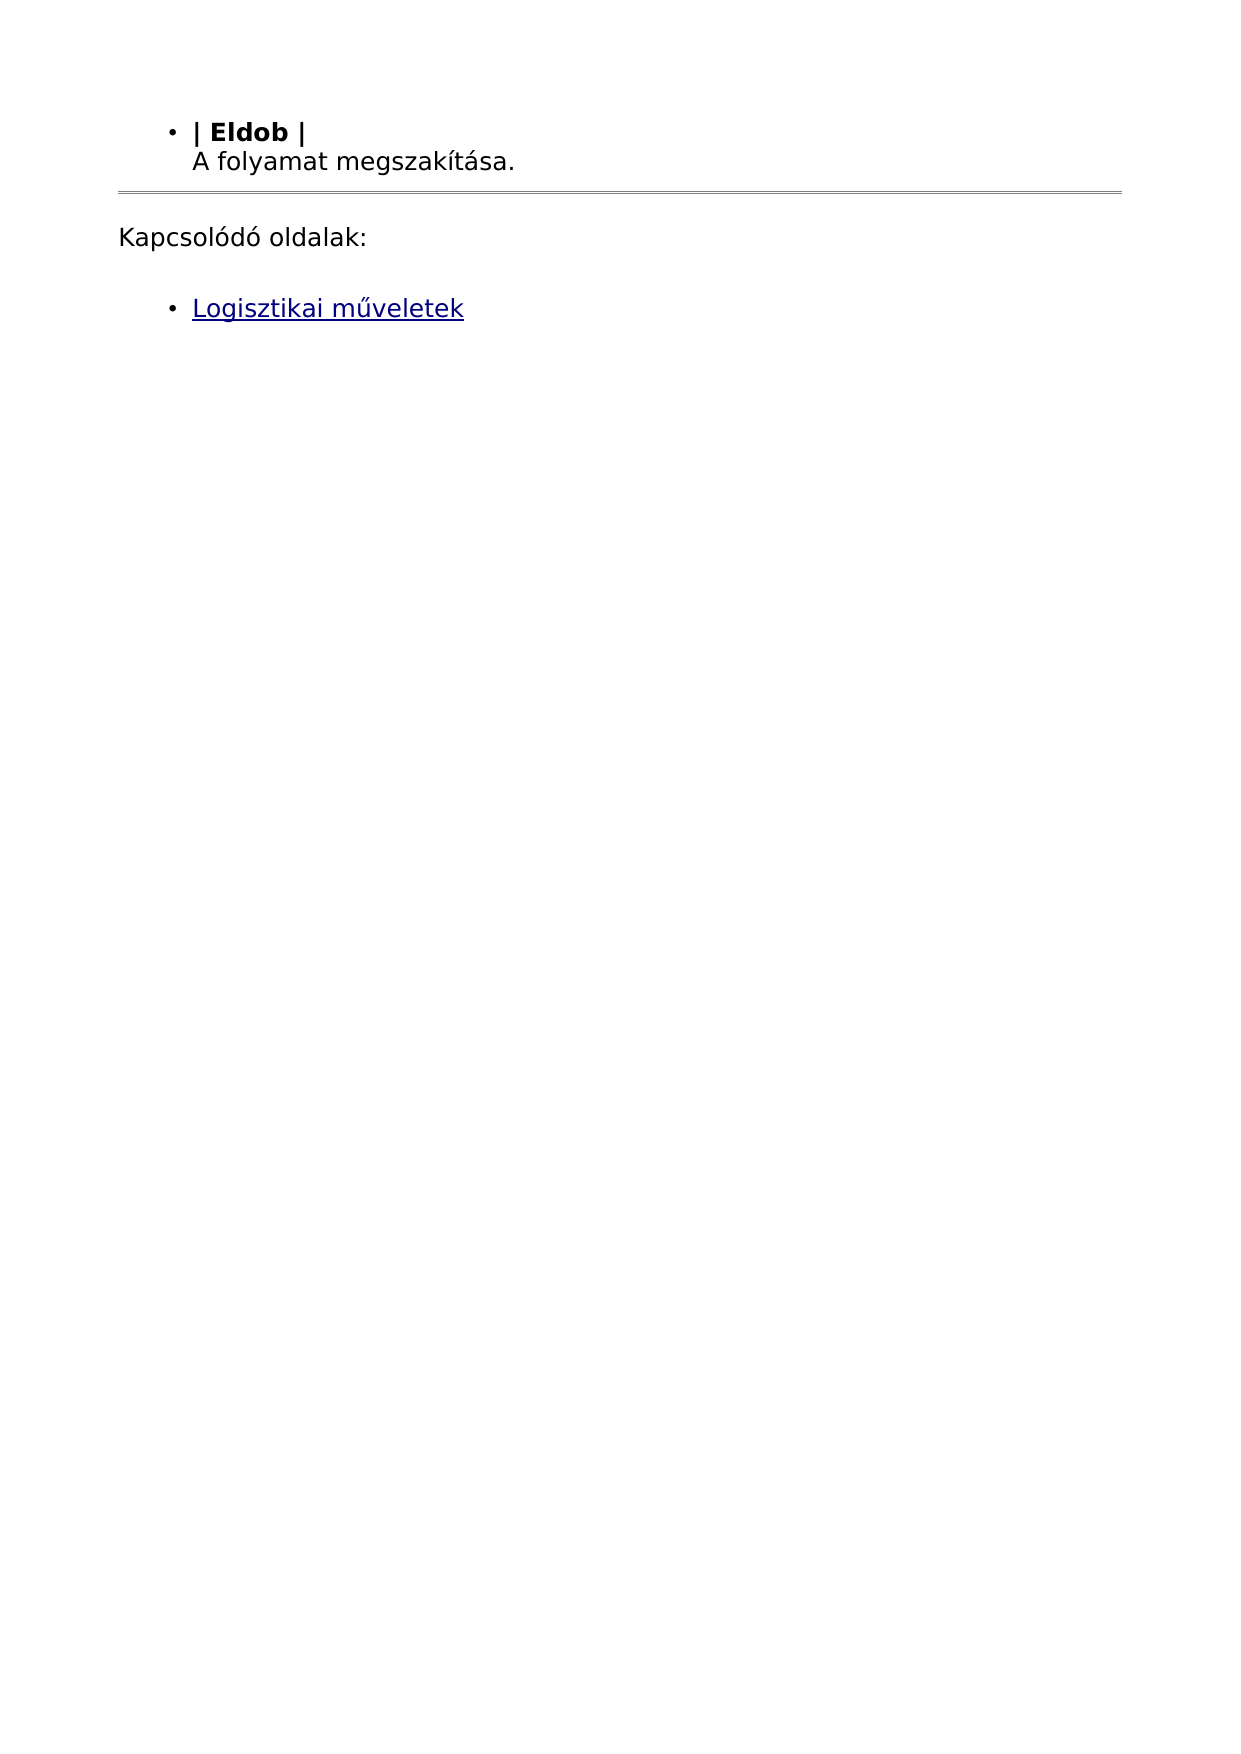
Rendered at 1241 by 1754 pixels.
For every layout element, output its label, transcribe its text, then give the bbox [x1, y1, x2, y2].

list | Eldob | A folyamat megszakítása. [177, 118, 1122, 176]
list Logisztikai műveletek [177, 294, 1122, 323]
text Kapcsolódó oldalak: [118, 223, 1122, 252]
